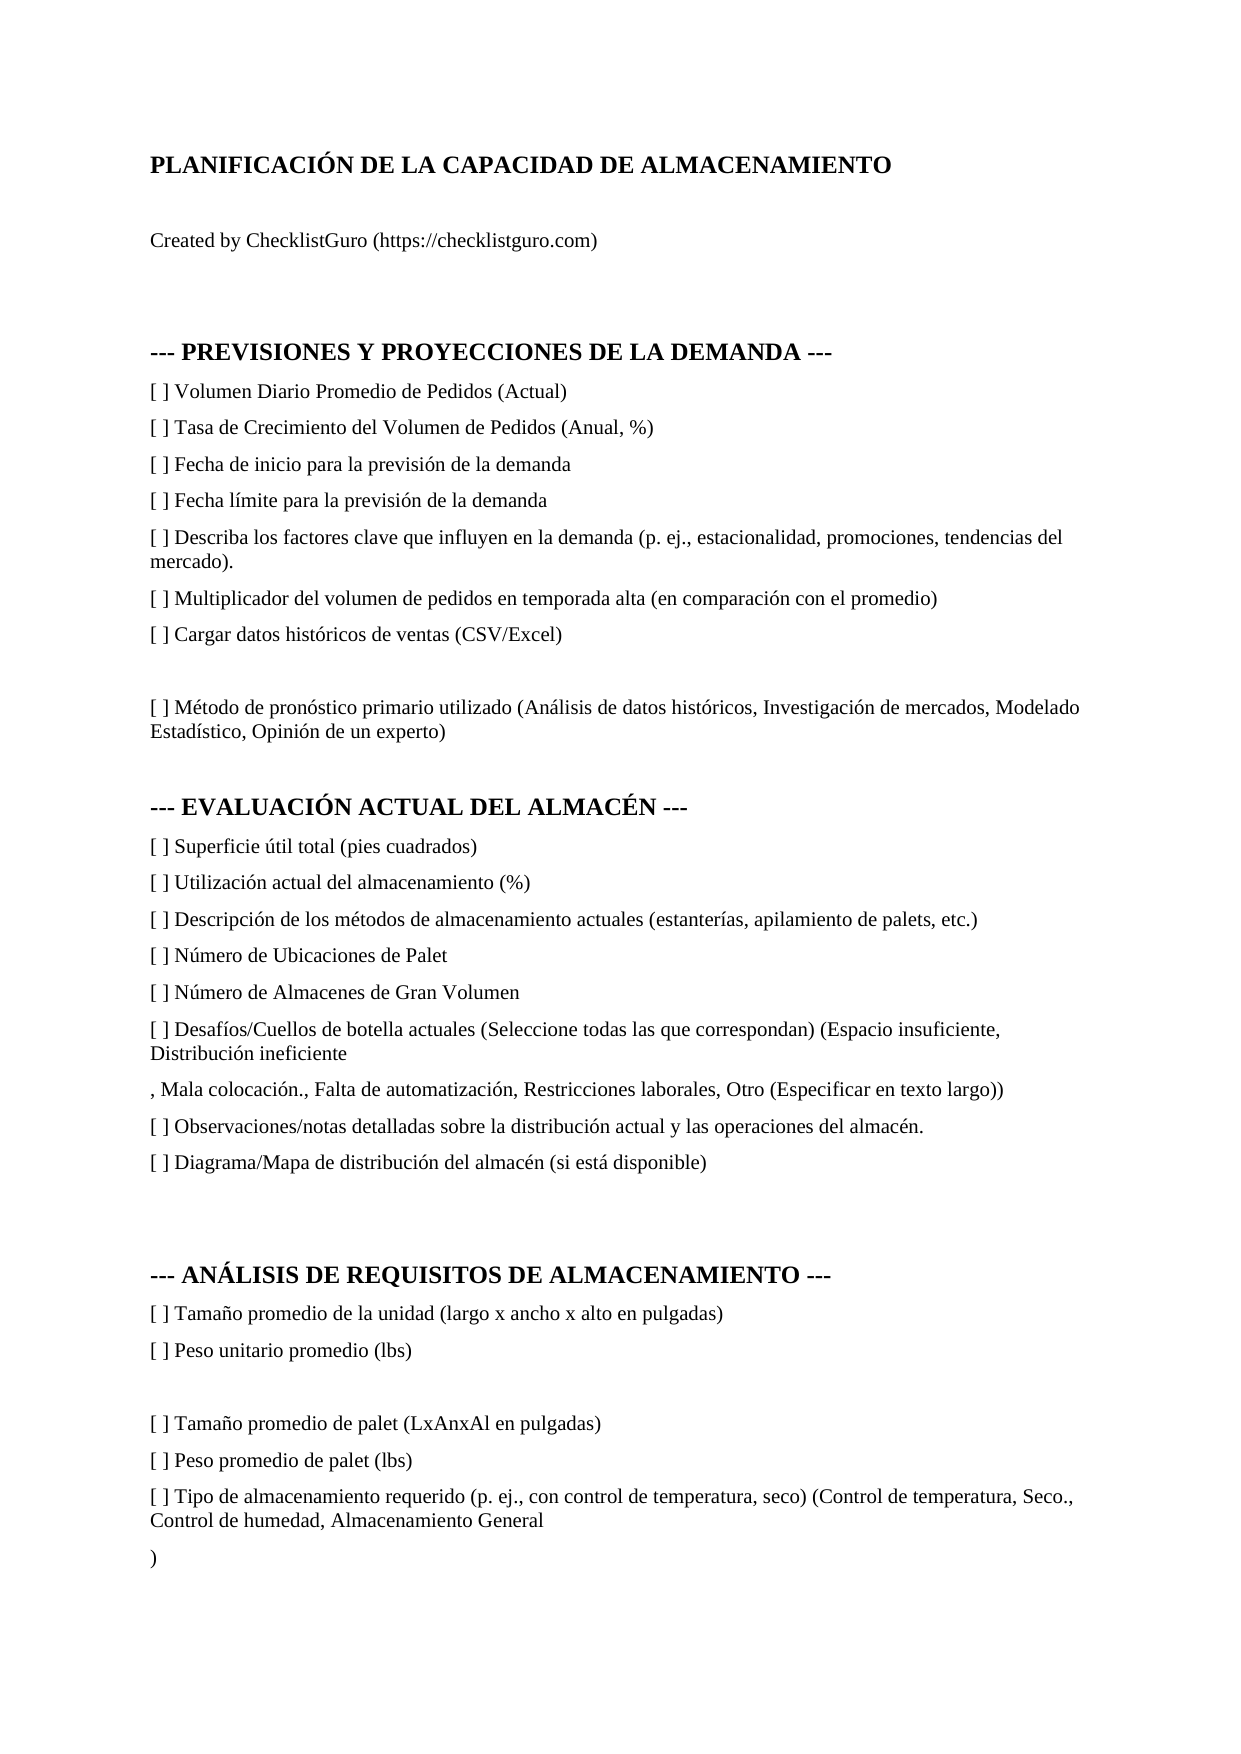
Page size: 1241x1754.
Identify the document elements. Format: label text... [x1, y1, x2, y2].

text --- PREVISIONES Y PROYECCIONES DE LA DEMANDA --- [150, 337, 1090, 366]
text [ ] Tasa de Crecimiento del Volumen de Pedidos (Anual, %) [150, 415, 1090, 439]
text [ ] Utilización actual del almacenamiento (%) [150, 870, 1090, 894]
text [ ] Método de pronóstico primario utilizado (Análisis de datos históricos, Investigación de mercados, Modelado Estadístico, Opinión de un experto) [150, 695, 1090, 743]
text [ ] Fecha límite para la previsión de la demanda [150, 488, 1090, 512]
text [ ] Multiplicador del volumen de pedidos en temporada alta (en comparación con el promedio) [150, 586, 1090, 610]
text [ ] Observaciones/notas detalladas sobre la distribución actual y las operaciones del almacén. [150, 1114, 1090, 1138]
text [ ] Diagrama/Mapa de distribución del almacén (si está disponible) [150, 1150, 1090, 1174]
text [ ] Tipo de almacenamiento requerido (p. ej., con control de temperatura, seco) (Control de temperatura, Seco., Control de humedad, Almacenamiento General [150, 1484, 1090, 1532]
text [ ] Fecha de inicio para la previsión de la demanda [150, 452, 1090, 476]
text ) [150, 1545, 1090, 1569]
text , Mala colocación., Falta de automatización, Restricciones laborales, Otro (Especificar en texto largo)) [150, 1077, 1090, 1101]
text [ ] Describa los factores clave que influyen en la demanda (p. ej., estacionalidad, promociones, tendencias del mercado). [150, 525, 1090, 573]
text Created by ChecklistGuro (https://checklistguro.com) [150, 228, 1090, 252]
text --- ANÁLISIS DE REQUISITOS DE ALMACENAMIENTO --- [150, 1260, 1090, 1289]
text [ ] Número de Ubicaciones de Palet [150, 943, 1090, 967]
text [ ] Volumen Diario Promedio de Pedidos (Actual) [150, 379, 1090, 403]
text [ ] Número de Almacenes de Gran Volumen [150, 980, 1090, 1004]
text [ ] Tamaño promedio de palet (LxAnxAl en pulgadas) [150, 1411, 1090, 1435]
text --- EVALUACIÓN ACTUAL DEL ALMACÉN --- [150, 792, 1090, 821]
text [ ] Superficie útil total (pies cuadrados) [150, 834, 1090, 858]
text PLANIFICACIÓN DE LA CAPACIDAD DE ALMACENAMIENTO [150, 150, 1090, 179]
text [ ] Peso promedio de palet (lbs) [150, 1447, 1090, 1472]
text [ ] Peso unitario promedio (lbs) [150, 1338, 1090, 1362]
text [ ] Descripción de los métodos de almacenamiento actuales (estanterías, apilamiento de palets, etc.) [150, 907, 1090, 931]
text [ ] Cargar datos históricos de ventas (CSV/Excel) [150, 622, 1090, 646]
text [ ] Tamaño promedio de la unidad (largo x ancho x alto en pulgadas) [150, 1301, 1090, 1325]
text [ ] Desafíos/Cuellos de botella actuales (Seleccione todas las que correspondan) (Espacio insuficiente, Distribución ineficiente [150, 1017, 1090, 1065]
